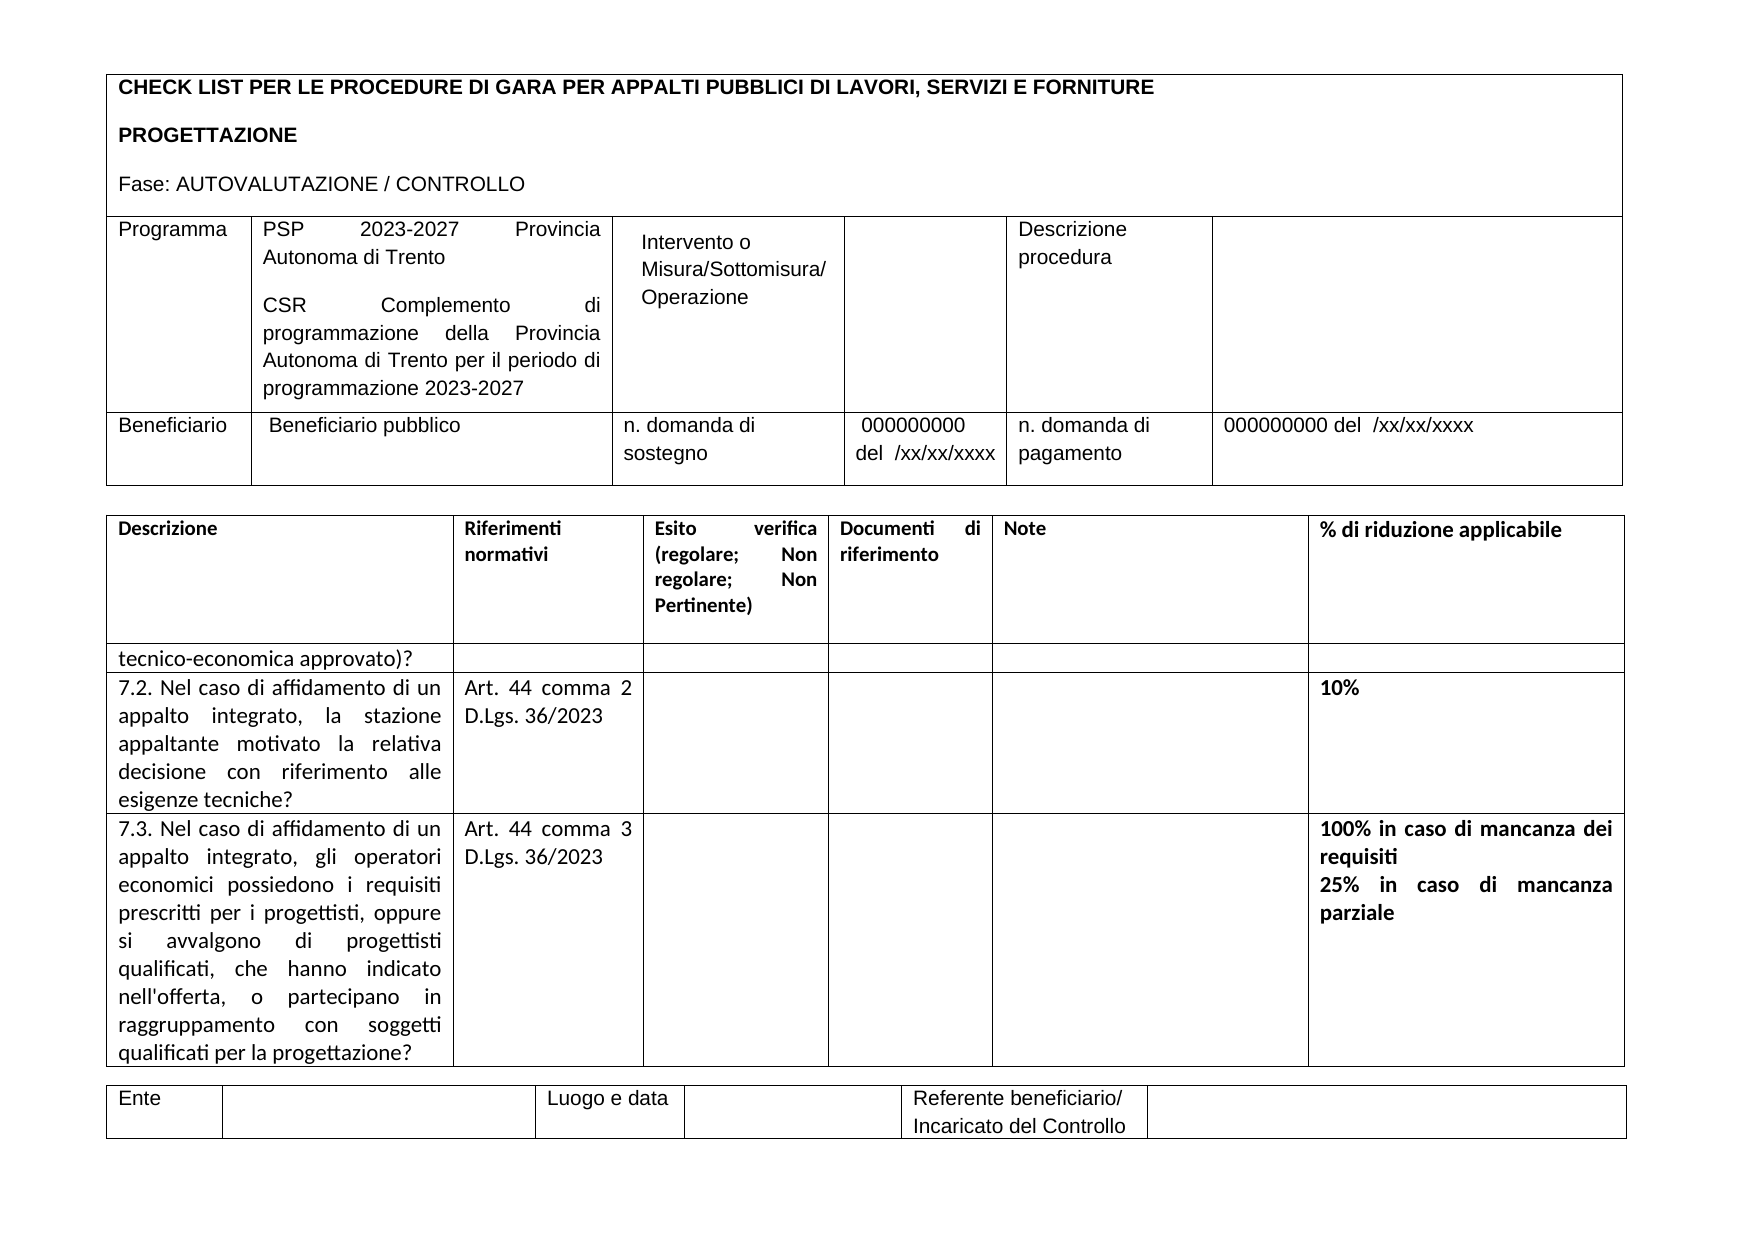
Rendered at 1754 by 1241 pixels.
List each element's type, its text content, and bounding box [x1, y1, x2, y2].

table_header Documenti di riferimento [829, 516, 992, 643]
table_header % di riduzione applicabile [1309, 516, 1624, 643]
table_cell 7.2. Nel caso di affidamento di un appalto integrato, la stazione appaltante motivato la relativa decisione con riferimento alle esigenze tecniche? [107, 673, 453, 813]
table_cell 10% [1309, 673, 1624, 813]
table_cell Art. 44 comma 2 D.Lgs. 36/2023 [454, 673, 643, 813]
table_cell [829, 673, 992, 813]
table_cell [829, 644, 992, 672]
table_cell [644, 644, 828, 672]
table_cell 100% in caso di mancanza dei requisiti 25% in caso di mancanza parziale [1309, 814, 1624, 1066]
table_cell [454, 644, 643, 672]
table_header Riferimenti normativi [454, 516, 643, 643]
table_cell [993, 644, 1308, 672]
table_header Note [993, 516, 1308, 643]
table_cell tecnico-economica approvato)? [107, 644, 453, 672]
table_header Esito verifica (regolare; Non regolare; Non Pertinente) [644, 516, 828, 643]
table_header Descrizione [107, 516, 453, 643]
table_cell [644, 814, 828, 1066]
table_cell [1309, 644, 1624, 672]
table_cell [644, 673, 828, 813]
table_cell Art. 44 comma 3 D.Lgs. 36/2023 [454, 814, 643, 1066]
table_cell [993, 814, 1308, 1066]
table_cell [829, 814, 992, 1066]
table_cell [993, 673, 1308, 813]
table_cell 7.3. Nel caso di affidamento di un appalto integrato, gli operatori economici possiedono i requisiti prescritti per i progettisti, oppure si avvalgono di progettisti qualificati, che hanno indicato nell'offerta, o partecipano in raggruppamento con soggetti qualificati per la progettazione? [107, 814, 453, 1066]
